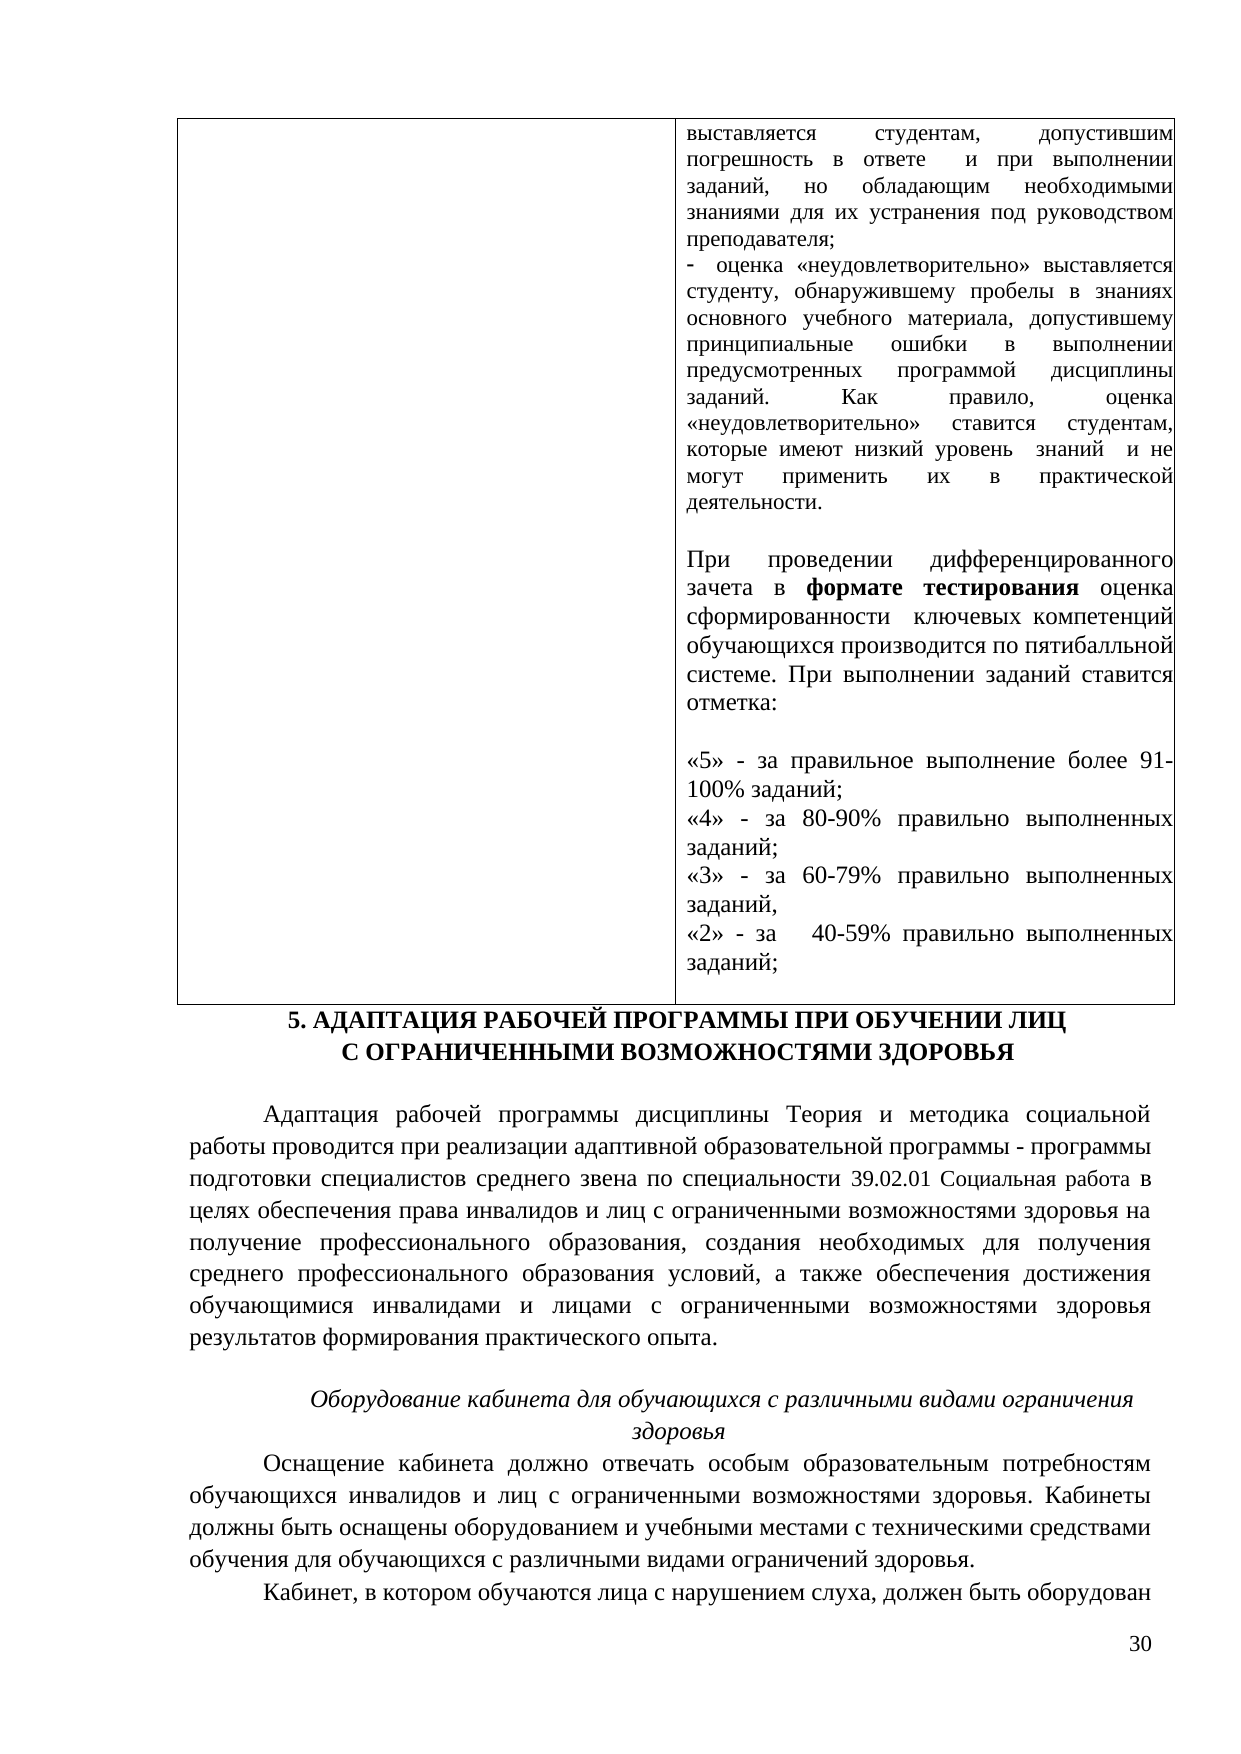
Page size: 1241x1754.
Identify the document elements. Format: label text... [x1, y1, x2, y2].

subtitle 5. АДАПТАЦИЯ РАБОЧЕЙ ПРОГРАММЫ ПРИ ОБУЧЕНИИ ЛИЦ С ОГРАНИЧЕННЫМИ ВОЗМОЖНОСТЯМИ ЗДОРОВЬЯ [284, 1005, 1070, 1066]
text Кабинет, в котором обучаются лица с нарушением слуха, должен быть оборудован [189, 1577, 1152, 1606]
subtitle Оборудование кабинета для обучающихся с различными видами ограничения здоровья [310, 1384, 1152, 1445]
table_cell Усвоенные знания - основные положения Конституции Российской Федерации - права и свободы человека и гражданина, механизмы их реализации - понятие правового регулирования в сфере профессиональной деятельности - законодательные акты и другие нормативные документы, регулирующие правоотношения в процессе профессиональной деятельности - организационно-правовые формы юридических лиц - правовое положение субъектов предпринимательской деятельности - права и обязанности работников в сфере профессиональной деятельности - порядок заключения трудового договора и основание для его прекращения - правила оплаты труда - роль государственного регулирования в обеспечении занятости населения - право социальной защиты граждан - понятие дисциплинарной и материальной ответственности работников - виды административных правонарушений и административной ответственности - нормы защиты нарушенных прав и судебный порядок разрешения споров Освоенные умения - использовать необходимые нормативно-правовые документы - защищать свои права в соответствии с гражданским и гражданско-процессуальным и трудовым законодательством - анализировать и оценивать результаты и последствия деятельности (бездействие) с правовой точки зрения [178, 119, 675, 1004]
table_cell Текущий контроль: устный опрос письменный опрос собеседование тестирование компьютерное тестирование оценка точности и полноты выполнения самостоятельных индивидуальных заданий, заданий в рабочей тетради Промежуточный контроль – дифференцированный зачет, который рекомендуется проводить по окончании изучения учебной дисциплины в устной форме или в формате тестирования. Цели итогового контроля: - определение уровня усвоения студентами учебного материала, предусмотренного программой дисциплины; - определение уровня умений, позволяющих студенту использовать необходимые нормативно-правовые документы, защищать свои права в соответствии с гражданским и гражданско-процессуальным и трудовым законодательством, анализировать и оценивать результаты и последствия деятельности (бездействие) с правовой точки зрения - анализ обоснованности, четкости, полноты изложения ответов; - определение уровня полноты информационно-коммуникативной культуры При проведении дифференцированного зачета в устной форме критерии оценивания следующие: -оценки «отлично» заслуживает студент, обнаруживший всестороннее, систематическое и глубокое знание учебного материала, умение свободно выполнять задания, предусмотренные программой курса, усвоивший основную литературу и знакомый с дополнительной литературой, рекомендованной программой курса. Как правило, оценка «отлично» выставляется студентам, усвоившим взаимосвязь основных понятий дисциплины в их значении для приобретаемой профессии, проявившим творческие способности в понимании, изложении и использовании учебного материала; оценки «хорошо» заслуживает студент, обнаруживший полные знания учебного материала, успешно выполняющий предусмотренные в программе дисциплины задания, усвоивший основную рекомендуемую литературу. Как правило, оценка «хорошо» выставляется студентам, показавшим систематический характер знаний по дисциплине и способным к их самостоятельному пополнению и обновлению в ходе дальнейшей учебы и профессиональной деятельности; оценки «удовлетворительно» заслуживает студент, обнаруживший знание учебного материала в объеме, необходимом для дальнейшей учебы и предстоящей работы по профессии, справляющийся с выполнением заданий, предусмотренных программой дисциплины, знакомый с основной литературой, рекомендованной программой курса. Как правило, оценка «удовлетворительно» выставляется студентам, допустившим погрешность в ответе и при выполнении заданий, но обладающим необходимыми знаниями для их устранения под руководством преподавателя; оценка «неудовлетворительно» выставляется студенту, обнаружившему пробелы в знаниях основного учебного материала, допустившему принципиальные ошибки в выполнении предусмотренных программой дисциплины заданий. Как правило, оценка «неудовлетворительно» ставится студентам, которые имеют низкий уровень знаний и не могут применить их в практической деятельности. При проведении дифференцированного зачета в формате тестирования оценка сформированности ключевых компетенций обучающихся производится по пятибалльной системе. При выполнении заданий ставится отметка: «5» - за правильное выполнение более 91-100% заданий; «4» - за 80-90% правильно выполненных заданий; «3» - за 60-79% правильно выполненных заданий, «2» - за 40-59% правильно выполненных заданий; [676, 119, 1174, 1004]
text Оснащение кабинета должно отвечать особым образовательным потребностям обучающихся инвалидов и лиц с ограниченными возможностями здоровья. Кабинеты должны быть оснащены оборудованием и учебными местами с техническими средствами обучения для обучающихся с различными видами ограничений здоровья. [189, 1448, 1152, 1573]
text Адаптация рабочей программы дисциплины Теория и методика социальной работы проводится при реализации адаптивной образовательной программы - программы подготовки специалистов среднего звена по специальности 39.02.01 Социальная работа в целях обеспечения права инвалидов и лиц с ограниченными возможностями здоровья на получение профессионального образования, создания необходимых для получения среднего профессионального образования условий, а также обеспечения достижения обучающимися инвалидами и лицами с ограниченными возможностями здоровья результатов формирования практического опыта. [189, 1099, 1152, 1351]
